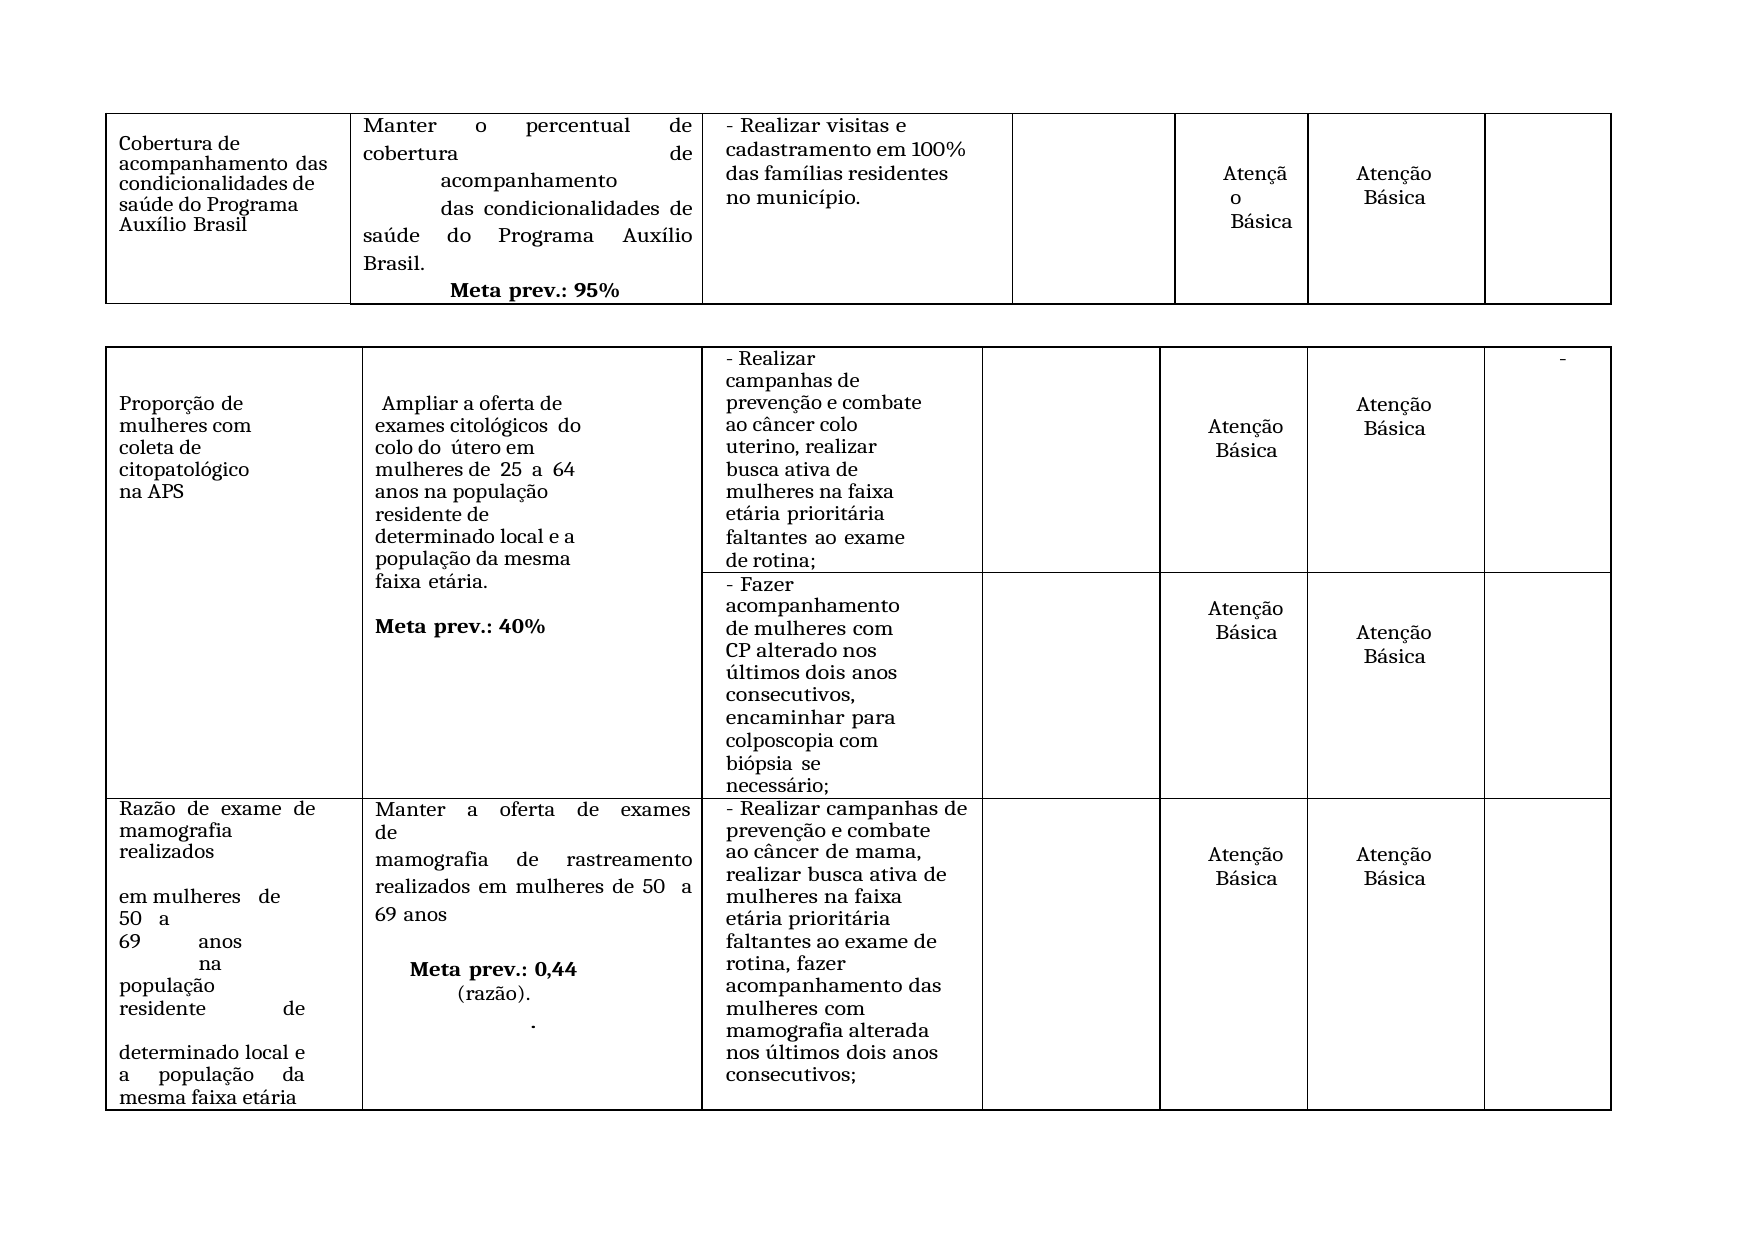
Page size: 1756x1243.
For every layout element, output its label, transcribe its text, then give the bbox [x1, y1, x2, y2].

table_cell [983, 573, 1159, 797]
table_header Atenção Básica [1161, 348, 1307, 572]
table_header [983, 348, 1159, 572]
table_header - Realizar campanhas de prevenção e combate ao câncer colo uterino, realizar busca ativa de mulheres na faixa etária prioritária faltantes ao exame de rotina; [703, 348, 982, 572]
table_header Ampliar a oferta de exames citológicos do colo do útero em mulheres de 25 a 64 anos na população residente de determinado local e a população da mesma faixa etária. Meta prev.: 40% [363, 348, 701, 797]
table_cell [1485, 573, 1610, 797]
table_cell Atenção Básica [1161, 799, 1307, 1109]
table_header - [1485, 348, 1610, 572]
table_header Cobertura de acompanhamento das condicionalidades de saúde do Programa Auxílio Brasil [107, 114, 350, 303]
table_cell [983, 799, 1159, 1109]
table_header [1486, 114, 1610, 303]
table_cell Atenção Básica [1308, 573, 1484, 797]
table_header Manter o percentual de cobertura de acompanhamento das condicionalidades de saúde do Programa Auxílio Brasil. Meta prev.: 95% [351, 114, 702, 303]
table_cell Razão de exame de mamografia realizados em mulheres de 50 a 69 anos na população residente de determinado local e a população da mesma faixa etária [107, 799, 362, 1109]
table_cell - Fazer acompanhamento de mulheres com CP alterado nos últimos dois anos consecutivos, encaminhar para colposcopia com biópsia se necessário; [703, 573, 982, 797]
table_cell Atenção Básica [1161, 573, 1307, 797]
table_header Proporção de mulheres com coleta de citopatológico na APS [107, 348, 362, 797]
table_cell Atenção Básica [1308, 799, 1484, 1109]
table_cell - Realizar campanhas de prevenção e combate ao câncer de mama, realizar busca ativa de mulheres na faixa etária prioritária faltantes ao exame de rotina, fazer acompanhamento das mulheres com mamografia alterada nos últimos dois anos consecutivos; [703, 799, 982, 1109]
table_header Atenção Básica [1176, 114, 1307, 303]
table_header Atenção Básica [1309, 114, 1484, 303]
table_header [1013, 114, 1174, 303]
table_header - Realizar visitas e cadastramento em 100% das famílias residentes no município. [703, 114, 1012, 303]
table_header Atenção Básica [1308, 348, 1484, 572]
table_cell [1485, 799, 1610, 1109]
table_cell Manter a oferta de exames de mamografia de rastreamento realizados em mulheres de 50 a 69 anos Meta prev.: 0,44 (razão). . [363, 799, 701, 1109]
